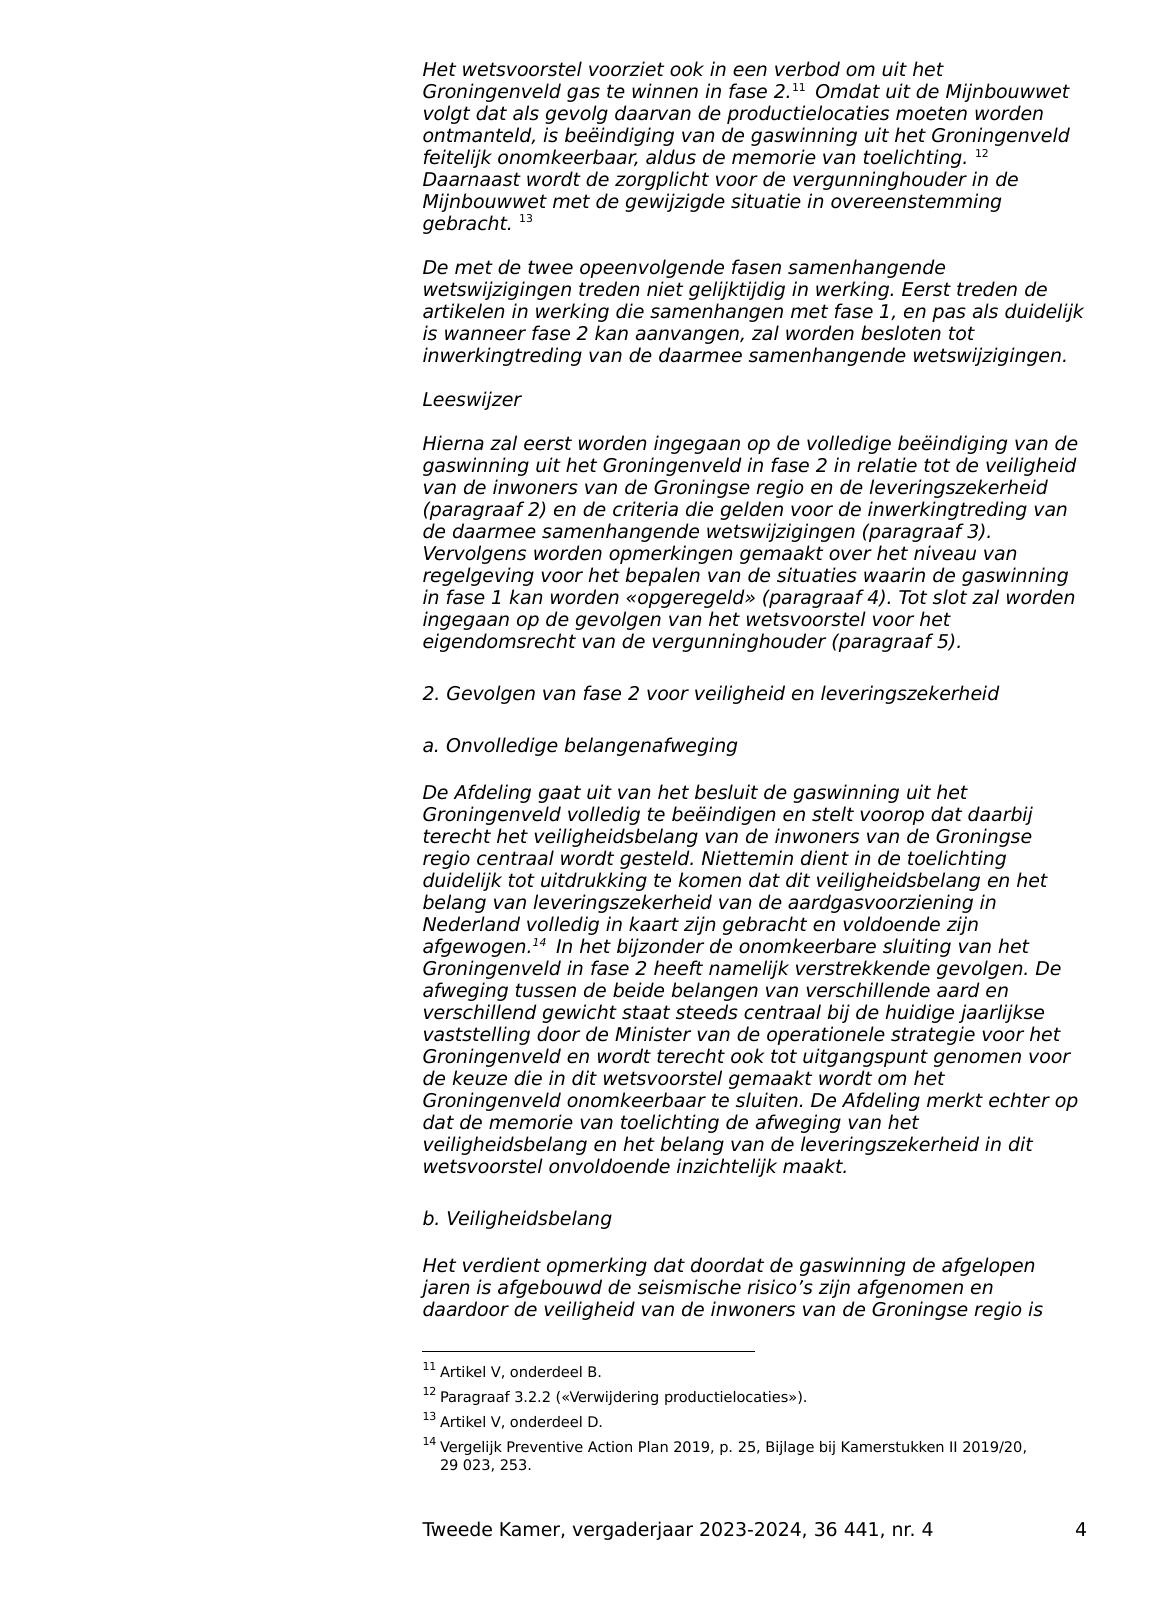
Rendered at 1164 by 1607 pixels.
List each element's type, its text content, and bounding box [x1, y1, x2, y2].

text Het wetsvoorstel voorziet ook in een verbod om uit het Groningenveld gas te winnen in fase 2. Omdat uit de Mijnbouwwet volgt dat als gevolg daarvan de productielocaties moeten worden ontmanteld, is beëindiging van de gaswinning uit het Groningenveld feitelijk onomkeerbaar, aldus de memorie van toelichting. Daarnaast wordt de zorgplicht voor de vergunninghouder in de Mijnbouwwet met de gewijzigde situatie in overeenstemming gebracht. [422, 59, 1087, 235]
text De Afdeling gaat uit van het besluit de gaswinning uit het Groningenveld volledig te beëindigen en stelt voorop dat daarbij terecht het veiligheidsbelang van de inwoners van de Groningse regio centraal wordt gesteld. Niettemin dient in de toelichting duidelijk tot uitdrukking te komen dat dit veiligheidsbelang en het belang van leveringszekerheid van de aardgasvoorziening in Nederland volledig in kaart zijn gebracht en voldoende zijn afgewogen. In het bijzonder de onomkeerbare sluiting van het Groningenveld in fase 2 heeft namelijk verstrekkende gevolgen. De afweging tussen de beide belangen van verschillende aard en verschillend gewicht staat steeds centraal bij de huidige jaarlijkse vaststelling door de Minister van de operationele strategie voor het Groningenveld en wordt terecht ook tot uitgangspunt genomen voor de keuze die in dit wetsvoorstel gemaakt wordt om het Groningenveld onomkeerbaar te sluiten. De Afdeling merkt echter op dat de memorie van toelichting de afweging van het veiligheidsbelang en het belang van de leveringszekerheid in dit wetsvoorstel onvoldoende inzichtelijk maakt. [422, 782, 1087, 1178]
subtitle 2. Gevolgen van fase 2 voor veiligheid en leveringszekerheid [422, 683, 1087, 705]
text Artikel V, onderdeel B. [422, 1360, 1087, 1382]
text De met de twee opeenvolgende fasen samenhangende wetswijzigingen treden niet gelijktijdig in werking. Eerst treden de artikelen in werking die samenhangen met fase 1, en pas als duidelijk is wanneer fase 2 kan aanvangen, zal worden besloten tot inwerkingtreding van de daarmee samenhangende wetswijzigingen. [422, 257, 1087, 367]
subtitle b. Veiligheidsbelang [422, 1208, 1087, 1230]
text Vergelijk Preventive Action Plan 2019, p. 25, Bijlage bij Kamerstukken II 2019/20, 29 023, 253. [422, 1435, 1087, 1474]
subtitle a. Onvolledige belangenafweging [422, 735, 1087, 757]
text Artikel V, onderdeel D. [422, 1410, 1087, 1432]
text Paragraaf 3.2.2 («Verwijdering productielocaties»). [422, 1385, 1087, 1407]
subtitle Leeswijzer [422, 389, 1087, 411]
text Hierna zal eerst worden ingegaan op de volledige beëindiging van de gaswinning uit het Groningenveld in fase 2 in relatie tot de veiligheid van de inwoners van de Groningse regio en de leveringszekerheid (paragraaf 2) en de criteria die gelden voor de inwerkingtreding van de daarmee samenhangende wetswijzigingen (paragraaf 3). Vervolgens worden opmerkingen gemaakt over het niveau van regelgeving voor het bepalen van de situaties waarin de gaswinning in fase 1 kan worden «opgeregeld» (paragraaf 4). Tot slot zal worden ingegaan op de gevolgen van het wetsvoorstel voor het eigendomsrecht van de vergunninghouder (paragraaf 5). [422, 433, 1087, 653]
text Het verdient opmerking dat doordat de gaswinning de afgelopen jaren is afgebouwd de seismische risico’s zijn afgenomen en daardoor de veiligheid van de inwoners van de Groningse regio is [422, 1255, 1087, 1321]
